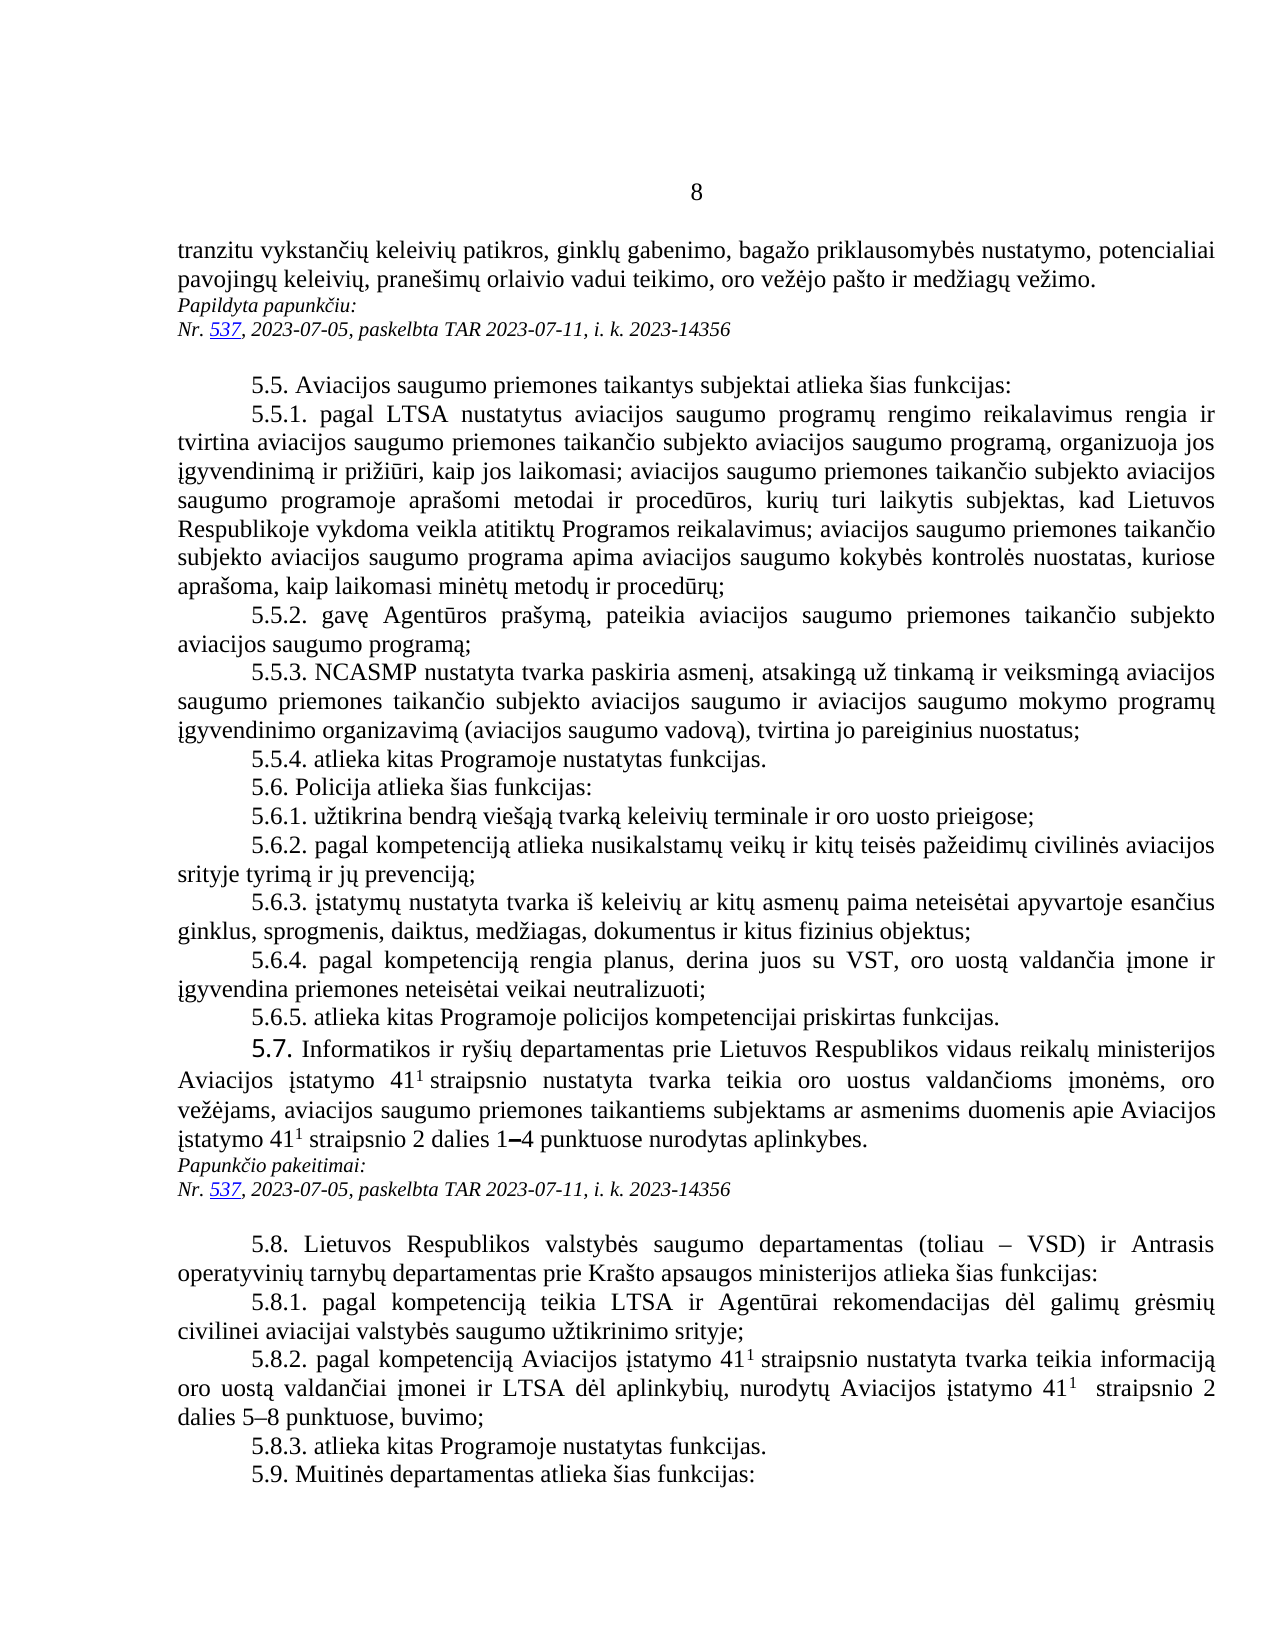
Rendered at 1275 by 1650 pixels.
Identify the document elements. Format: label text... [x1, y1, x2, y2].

text 5.8.3. atlieka kitas Programoje nustatytas funkcijas. [177, 1431, 1216, 1459]
text 5.5. Aviacijos saugumo priemones taikantys subjektai atlieka šias funkcijas: [177, 370, 1216, 399]
text 5.6.1. užtikrina bendrą viešąją tvarką keleivių terminale ir oro uosto prieigose; [177, 801, 1216, 830]
text 5.6.4. pagal kompetenciją rengia planus, derina juos su VST, oro uostą valdančia įmone ir įgyvendina priemones neteisėtai veikai neutralizuoti; [177, 945, 1216, 1002]
text 5.5.2. gavę Agentūros prašymą, pateikia aviacijos saugumo priemones taikančio subjekto aviacijos saugumo programą; [177, 600, 1216, 657]
text 5.5.4. atlieka kitas Programoje nustatytas funkcijas. [177, 744, 1216, 772]
text 5.8. Lietuvos Respublikos valstybės saugumo departamentas (toliau – VSD) ir Antrasis operatyvinių tarnybų departamentas prie Krašto apsaugos ministerijos atlieka šias funkcijas: [177, 1229, 1216, 1287]
text 5.7. Informatikos ir ryšių departamentas prie Lietuvos Respublikos vidaus reikalų ministerijos Aviacijos įstatymo 411 straipsnio nustatyta tvarka teikia oro uostus valdančioms įmonėms, oro vežėjams, aviacijos saugumo priemones taikantiems subjektams ar asmenims duomenis apie Aviacijos įstatymo 411 straipsnio 2 dalies 1–4 punktuose nurodytas aplinkybes. [177, 1031, 1216, 1153]
text Papildyta papunkčiu: [177, 293, 1216, 317]
text 5.5.3. NCASMP nustatyta tvarka paskiria asmenį, atsakingą už tinkamą ir veiksmingą aviacijos saugumo priemones taikančio subjekto aviacijos saugumo ir aviacijos saugumo mokymo programų įgyvendinimo organizavimą (aviacijos saugumo vadovą), tvirtina jo pareiginius nuostatus; [177, 657, 1216, 744]
text Nr. 537, 2023-07-05, paskelbta TAR 2023-07-11, i. k. 2023-14356 [177, 1177, 1216, 1201]
text 5.5.1. pagal LTSA nustatytus aviacijos saugumo programų rengimo reikalavimus rengia ir tvirtina aviacijos saugumo priemones taikančio subjekto aviacijos saugumo programą, organizuoja jos įgyvendinimą ir prižiūri, kaip jos laikomasi; aviacijos saugumo priemones taikančio subjekto aviacijos saugumo programoje aprašomi metodai ir procedūros, kurių turi laikytis subjektas, kad Lietuvos Respublikoje vykdoma veikla atitiktų Programos reikalavimus; aviacijos saugumo priemones taikančio subjekto aviacijos saugumo programa apima aviacijos saugumo kokybės kontrolės nuostatas, kuriose aprašoma, kaip laikomasi minėtų metodų ir procedūrų; [177, 399, 1216, 600]
text 5.6.3. įstatymų nustatyta tvarka iš keleivių ar kitų asmenų paima neteisėtai apyvartoje esančius ginklus, sprogmenis, daiktus, medžiagas, dokumentus ir kitus fizinius objektus; [177, 887, 1216, 945]
text Papunkčio pakeitimai: [177, 1153, 1216, 1177]
text 5.6.2. pagal kompetenciją atlieka nusikalstamų veikų ir kitų teisės pažeidimų civilinės aviacijos srityje tyrimą ir jų prevenciją; [177, 830, 1216, 887]
text 5.8.2. pagal kompetenciją Aviacijos įstatymo 411 straipsnio nustatyta tvarka teikia informaciją oro uostą valdančiai įmonei ir LTSA dėl aplinkybių, nurodytų Aviacijos įstatymo 411 straipsnio 2 dalies 5–8 punktuose, buvimo; [177, 1344, 1216, 1431]
text 5.6.5. atlieka kitas Programoje policijos kompetencijai priskirtas funkcijas. [177, 1002, 1216, 1031]
text 5.8.1. pagal kompetenciją teikia LTSA ir Agentūrai rekomendacijas dėl galimų grėsmių civilinei aviacijai valstybės saugumo užtikrinimo srityje; [177, 1287, 1216, 1344]
text tranzitu vykstančių keleivių patikros, ginklų gabenimo, bagažo priklausomybės nustatymo, potencialiai pavojingų keleivių, pranešimų orlaivio vadui teikimo, oro vežėjo pašto ir medžiagų vežimo. [177, 235, 1216, 293]
text 5.9. Muitinės departamentas atlieka šias funkcijas: [177, 1459, 1216, 1488]
text Nr. 537, 2023-07-05, paskelbta TAR 2023-07-11, i. k. 2023-14356 [177, 317, 1216, 341]
text 5.6. Policija atlieka šias funkcijas: [177, 772, 1216, 801]
